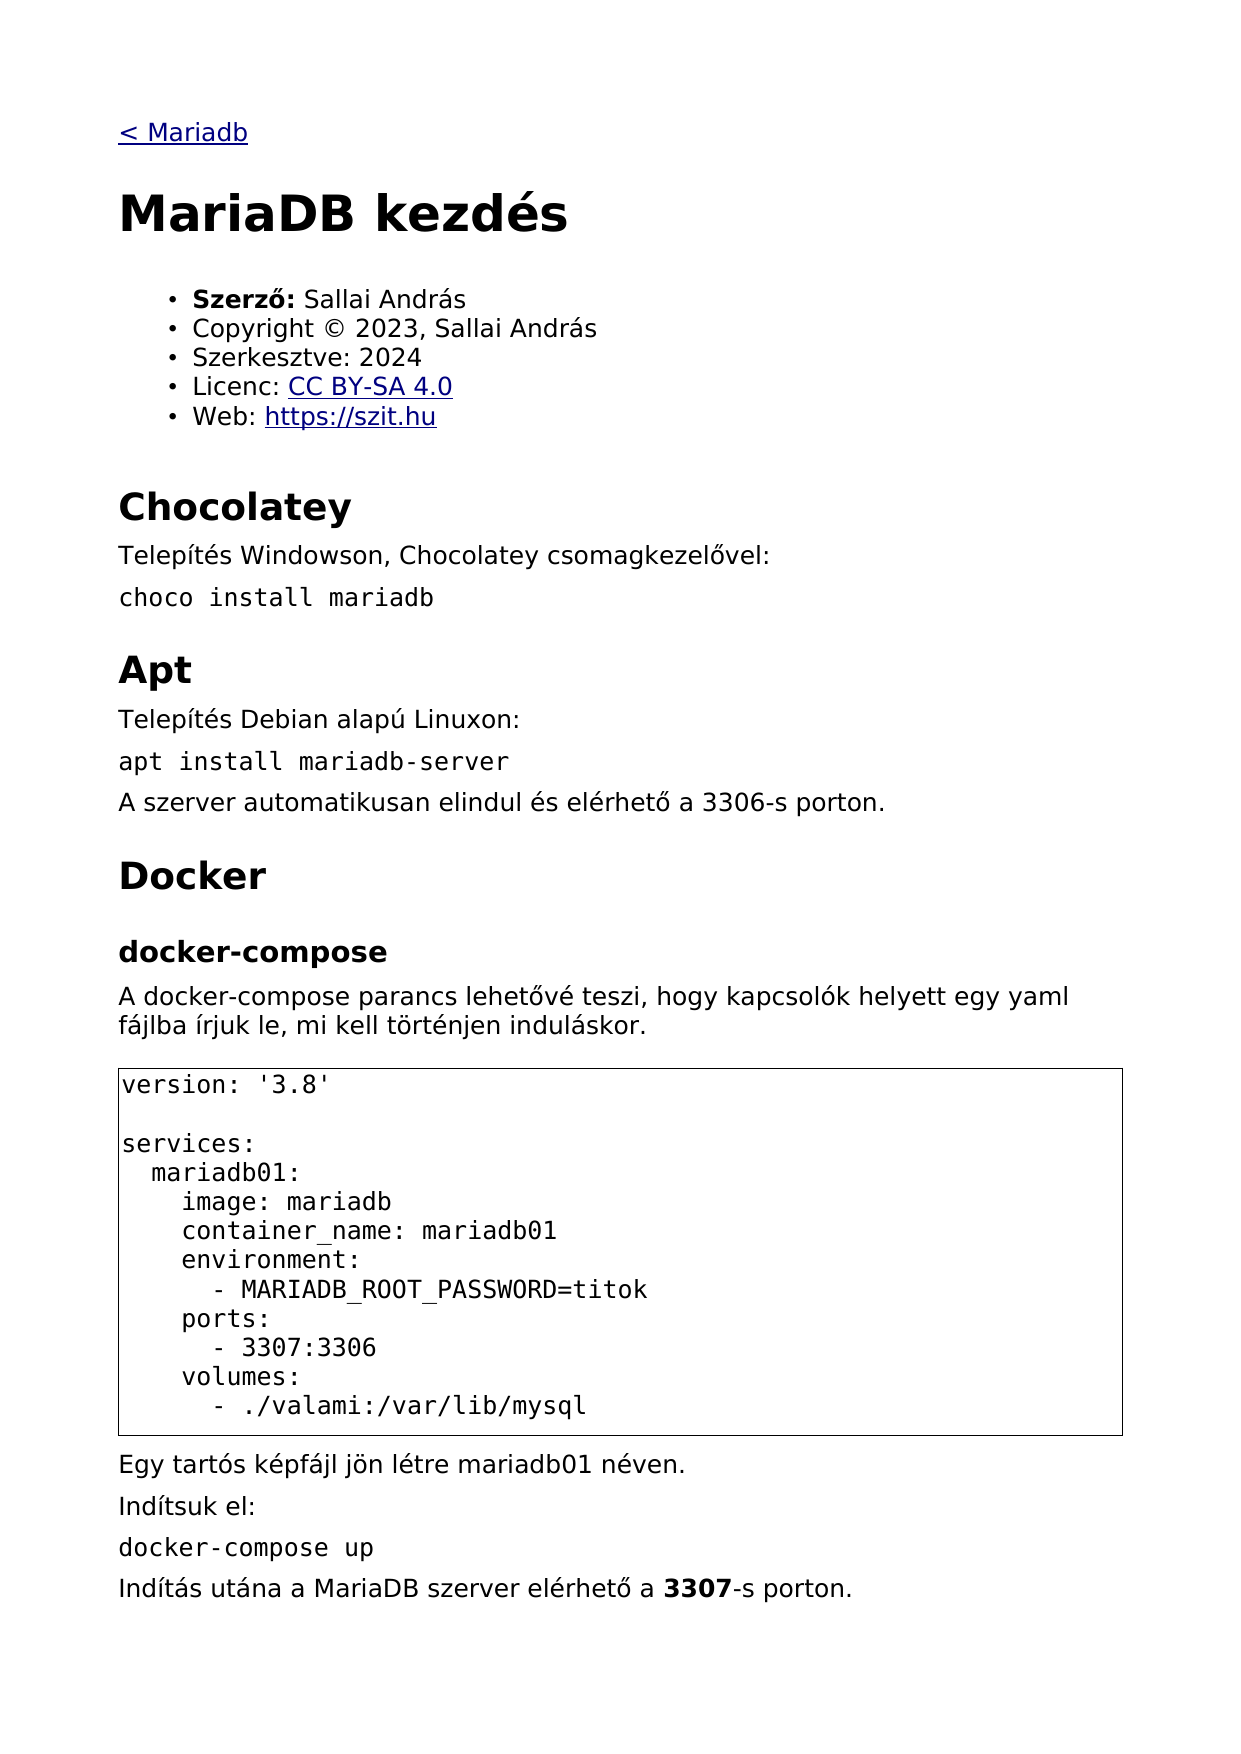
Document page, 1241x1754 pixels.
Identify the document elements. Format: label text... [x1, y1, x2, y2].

list Szerkesztve: 2024 [177, 343, 1122, 372]
text Telepítés Debian alapú Linuxon: [118, 705, 1122, 734]
text Indítsuk el: [118, 1492, 1122, 1521]
subtitle MariaDB kezdés [118, 185, 1122, 243]
subtitle docker-compose [118, 936, 1122, 969]
text docker-compose up [118, 1534, 1122, 1563]
list Szerző: Sallai András [177, 285, 1122, 314]
text A docker-compose parancs lehetővé teszi, hogy kapcsolók helyett egy yaml fájlba írjuk le, mi kell történjen induláskor. [118, 982, 1122, 1040]
subtitle Chocolatey [118, 485, 1122, 529]
text Egy tartós képfájl jön létre mariadb01 néven. [118, 1450, 1122, 1479]
subtitle Apt [118, 649, 1122, 693]
text apt install mariadb-server [118, 747, 1122, 776]
list Web: https://szit.hu [177, 402, 1122, 431]
subtitle Docker [118, 854, 1122, 898]
text choco install mariadb [118, 583, 1122, 612]
text A szerver automatikusan elindul és elérhető a 3306-s porton. [118, 788, 1122, 817]
text < Mariadb [118, 118, 1122, 147]
text Indítás utána a MariaDB szerver elérhető a 3307-s porton. [118, 1574, 1122, 1604]
table_header version: '3.8' services: mariadb01: image: mariadb container_name: mariadb01 environment: - MARIADB_ROOT_PASSWORD=titok ports: - 3307:3306 volumes: - ./valami:/var/lib/mysql [119, 1069, 1122, 1435]
list Copyright © 2023, Sallai András [177, 314, 1122, 343]
list Licenc: CC BY-SA 4.0 [177, 372, 1122, 402]
text Telepítés Windowson, Chocolatey csomagkezelővel: [118, 541, 1122, 571]
